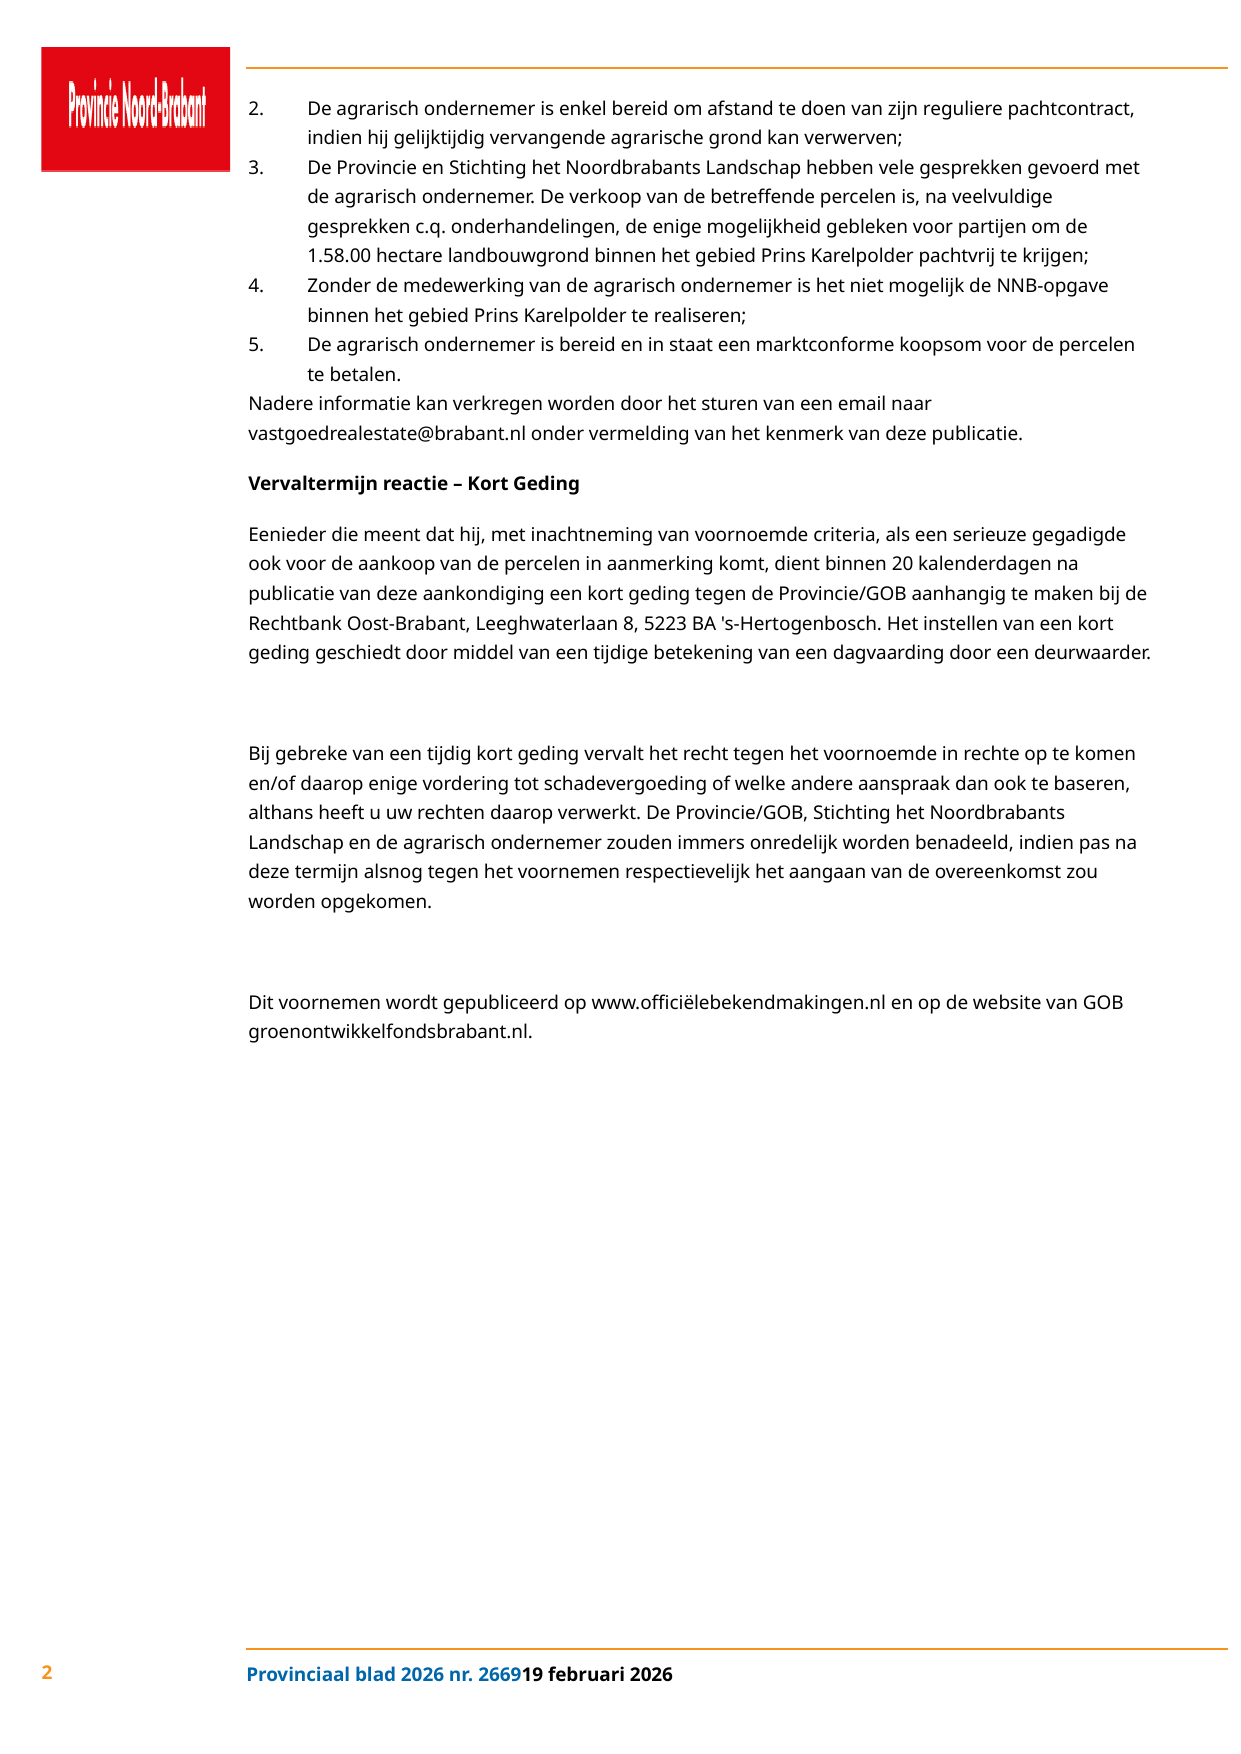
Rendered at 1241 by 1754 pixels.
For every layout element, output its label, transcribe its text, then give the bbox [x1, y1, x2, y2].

text Bij gebreke van een tijdig kort geding vervalt het recht tegen het voornoemde in rechte op te komen en/of daarop enige vordering tot schadevergoeding of welke andere aanspraak dan ook te baseren, althans heeft u uw rechten daarop verwerkt. De Provincie/GOB, Stichting het Noordbrabants Landschap en de agrarisch ondernemer zouden immers onredelijk worden benadeeld, indien pas na deze termijn alsnog tegen het voornemen respectievelijk het aangaan van de overeenkomst zou worden opgekomen. [248, 740, 1152, 914]
list Zonder de medewerking van de agrarisch ondernemer is het niet mogelijk de NNB-opgave binnen het gebied Prins Karelpolder te realiseren; [248, 272, 1152, 328]
text Dit voornemen wordt gepubliceerd op www.officiëlebekendmakingen.nl en op de website van GOB groenontwikkelfondsbrabant.nl. [248, 989, 1152, 1044]
picture [41, 47, 231, 172]
text Eenieder die meent dat hij, met inachtneming van voornoemde criteria, als een serieuze gegadigde ook voor de aankoop van de percelen in aanmerking komt, dient binnen 20 kalenderdagen na publicatie van deze aankondiging een kort geding tegen de Provincie/GOB aanhangig te maken bij de Rechtbank Oost-Brabant, Leeghwaterlaan 8, 5223 BA 's-Hertogenbosch. Het instellen van een kort geding geschiedt door middel van een tijdige betekening van een dagvaarding door een deurwaarder. [248, 521, 1152, 665]
list De agrarisch ondernemer is enkel bereid om afstand te doen van zijn reguliere pachtcontract, indien hij gelijktijdig vervangende agrarische grond kan verwerven; [248, 95, 1152, 150]
text Nadere informatie kan verkregen worden door het sturen van een email naar vastgoedrealestate@brabant.nl onder vermelding van het kenmerk van deze publicatie. [248, 391, 1152, 446]
list De agrarisch ondernemer is bereid en in staat een marktconforme koopsom voor de percelen te betalen. [248, 331, 1152, 387]
list De Provincie en Stichting het Noordbrabants Landschap hebben vele gesprekken gevoerd met de agrarisch ondernemer. De verkoop van de betreffende percelen is, na veelvuldige gesprekken c.q. onderhandelingen, de enige mogelijkheid gebleken voor partijen om de 1.58.00 hectare landbouwgrond binnen het gebied Prins Karelpolder pachtvrij te krijgen; [248, 154, 1152, 268]
text Vervaltermijn reactie – Kort Geding [248, 471, 1152, 496]
